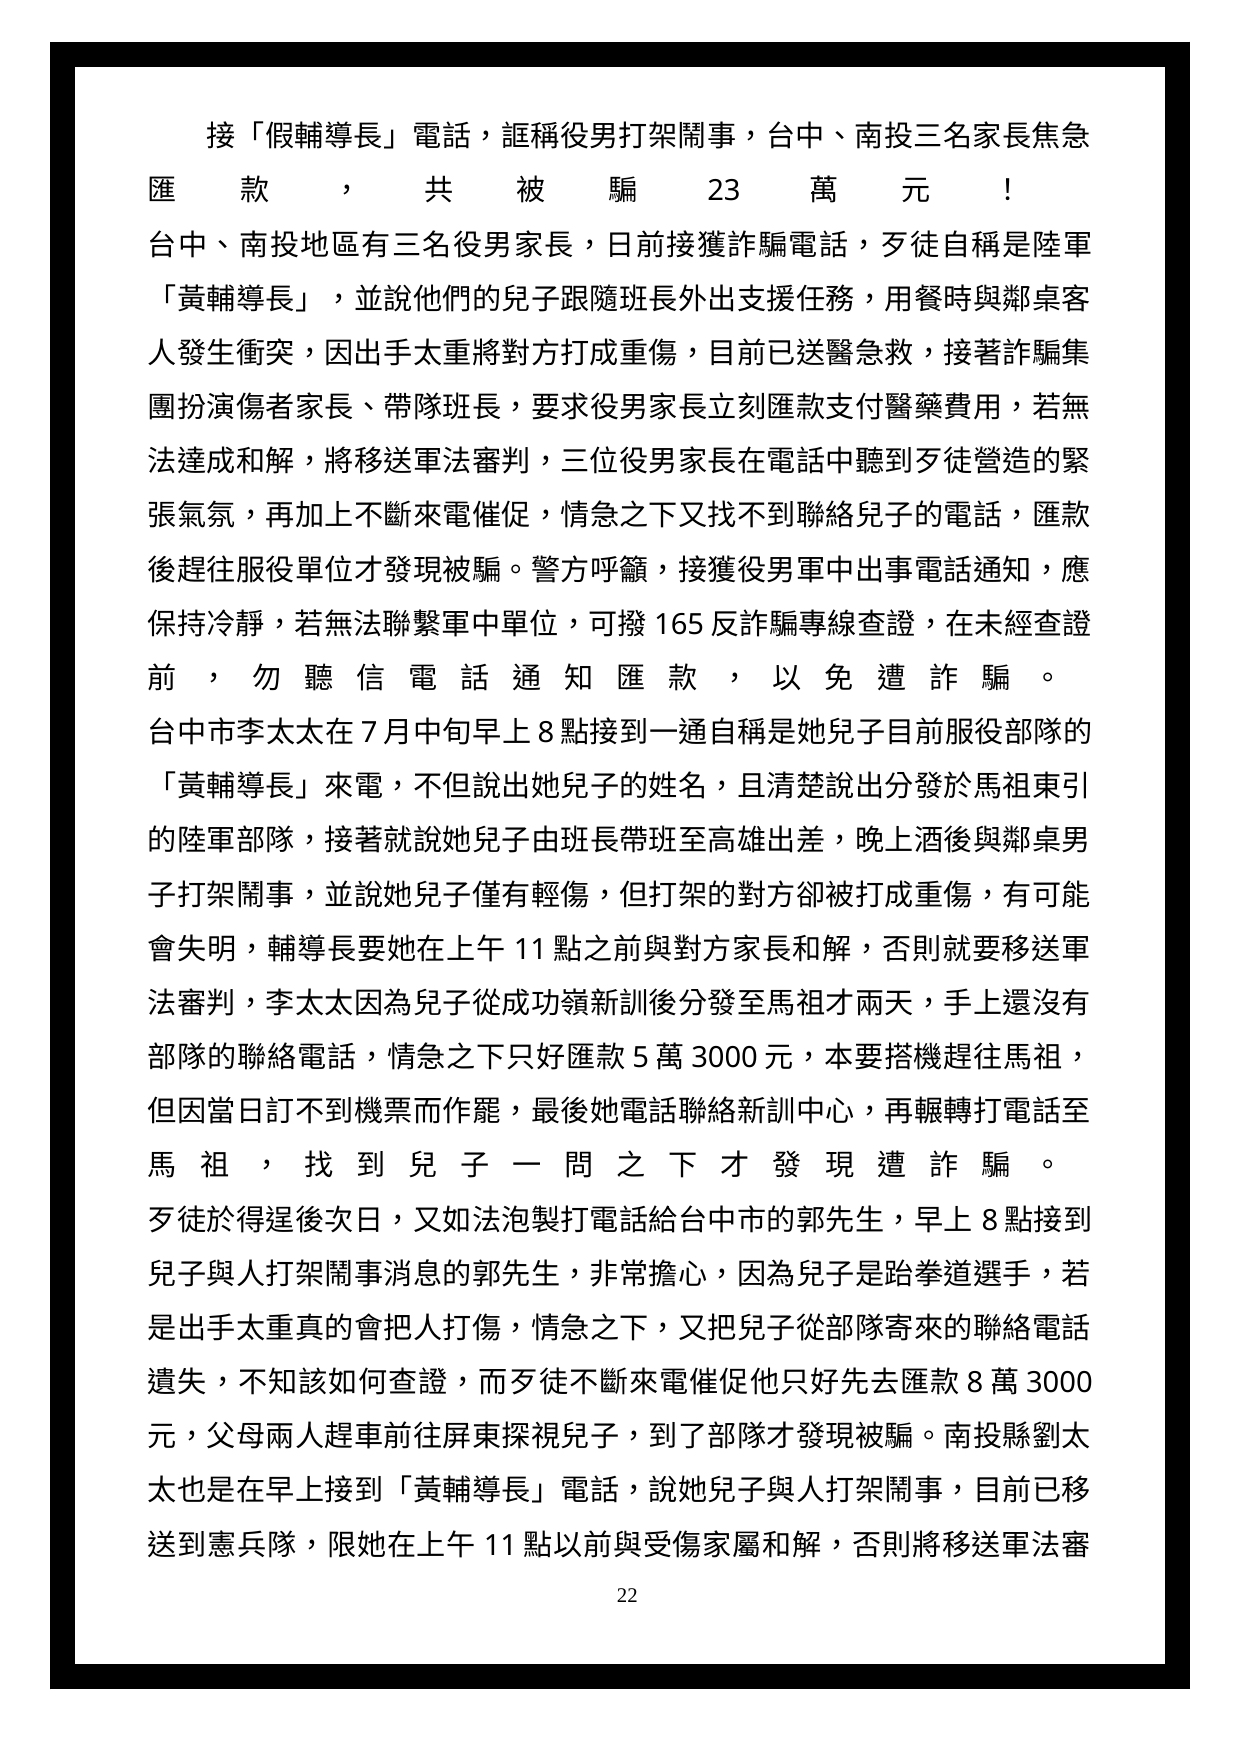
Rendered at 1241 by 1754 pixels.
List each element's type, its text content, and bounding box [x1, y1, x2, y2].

text 接「假輔導長」電話，誆稱役男打架鬧事，台中、南投三名家長焦急匯款，共被騙23萬元！ 台中、南投地區有三名役男家長，日前接獲詐騙電話，歹徒自稱是陸軍「黃輔導長」，並說他們的兒子跟隨班長外出支援任務，用餐時與鄰桌客人發生衝突，因出手太重將對方打成重傷，目前已送醫急救，接著詐騙集團扮演傷者家長、帶隊班長，要求役男家長立刻匯款支付醫藥費用，若無法達成和解，將移送軍法審判，三位役男家長在電話中聽到歹徒營造的緊張氣氛，再加上不斷來電催促，情急之下又找不到聯絡兒子的電話，匯款後趕往服役單位才發現被騙。警方呼籲，接獲役男軍中出事電話通知，應保持冷靜，若無法聯繫軍中單位，可撥165反詐騙專線查證，在未經查證前，勿聽信電話通知匯款，以免遭詐騙。 台中市李太太在7月中旬早上8點接到一通自稱是她兒子目前服役部隊的「黃輔導長」來電，不但說出她兒子的姓名，且清楚說出分發於馬祖東引的陸軍部隊，接著就說她兒子由班長帶班至高雄出差，晚上酒後與鄰桌男子打架鬧事，並說她兒子僅有輕傷，但打架的對方卻被打成重傷，有可能會失明，輔導長要她在上午11點之前與對方家長和解，否則就要移送軍法審判，李太太因為兒子從成功嶺新訓後分發至馬祖才兩天，手上還沒有部隊的聯絡電話，情急之下只好匯款5萬3000元，本要搭機趕往馬祖，但因當日訂不到機票而作罷，最後她電話聯絡新訓中心，再輾轉打電話至馬祖，找到兒子一問之下才發現遭詐騙。 歹徒於得逞後次日，又如法泡製打電話給台中市的郭先生，早上8點接到兒子與人打架鬧事消息的郭先生，非常擔心，因為兒子是跆拳道選手，若是出手太重真的會把人打傷，情急之下，又把兒子從部隊寄來的聯絡電話遺失，不知該如何查證，而歹徒不斷來電催促他只好先去匯款8萬3000元，父母兩人趕車前往屏東探視兒子，到了部隊才發現被騙。南投縣劉太太也是在早上接到「黃輔導長」電話，說她兒子與人打架鬧事，目前已移送到憲兵隊，限她在上午11點以前與受傷家屬和解，否則將移送軍法審判，劉太太心急之下，又找不到兒子部隊電話，巧的是前一日兒子曾打電話告知要出差，於是她信以為真，匯款9萬6000元，等了1個多小時聯絡不到對方，再透過女兒向165查證後才發現被騙。 由於歹徒利用父母護子心切，在聽到孩子出事通知後，情緒上必定會緊張、焦慮，因此故意以軍法審判要脅父母與傷者和解，有些父母為了怕影響子女前途，竟然不敢向服役單位查證，緊急之下遭到詐騙。警方呼籲，有子女目前正在服兵役的家長，接到類似電話務必要先查證消息是否正確，千萬不要依電話指示匯款，若臨時不知如何與服役單位聯絡，可撥165反詐騙專線，一樣可以協助查證。 [148, 103, 1092, 1566]
